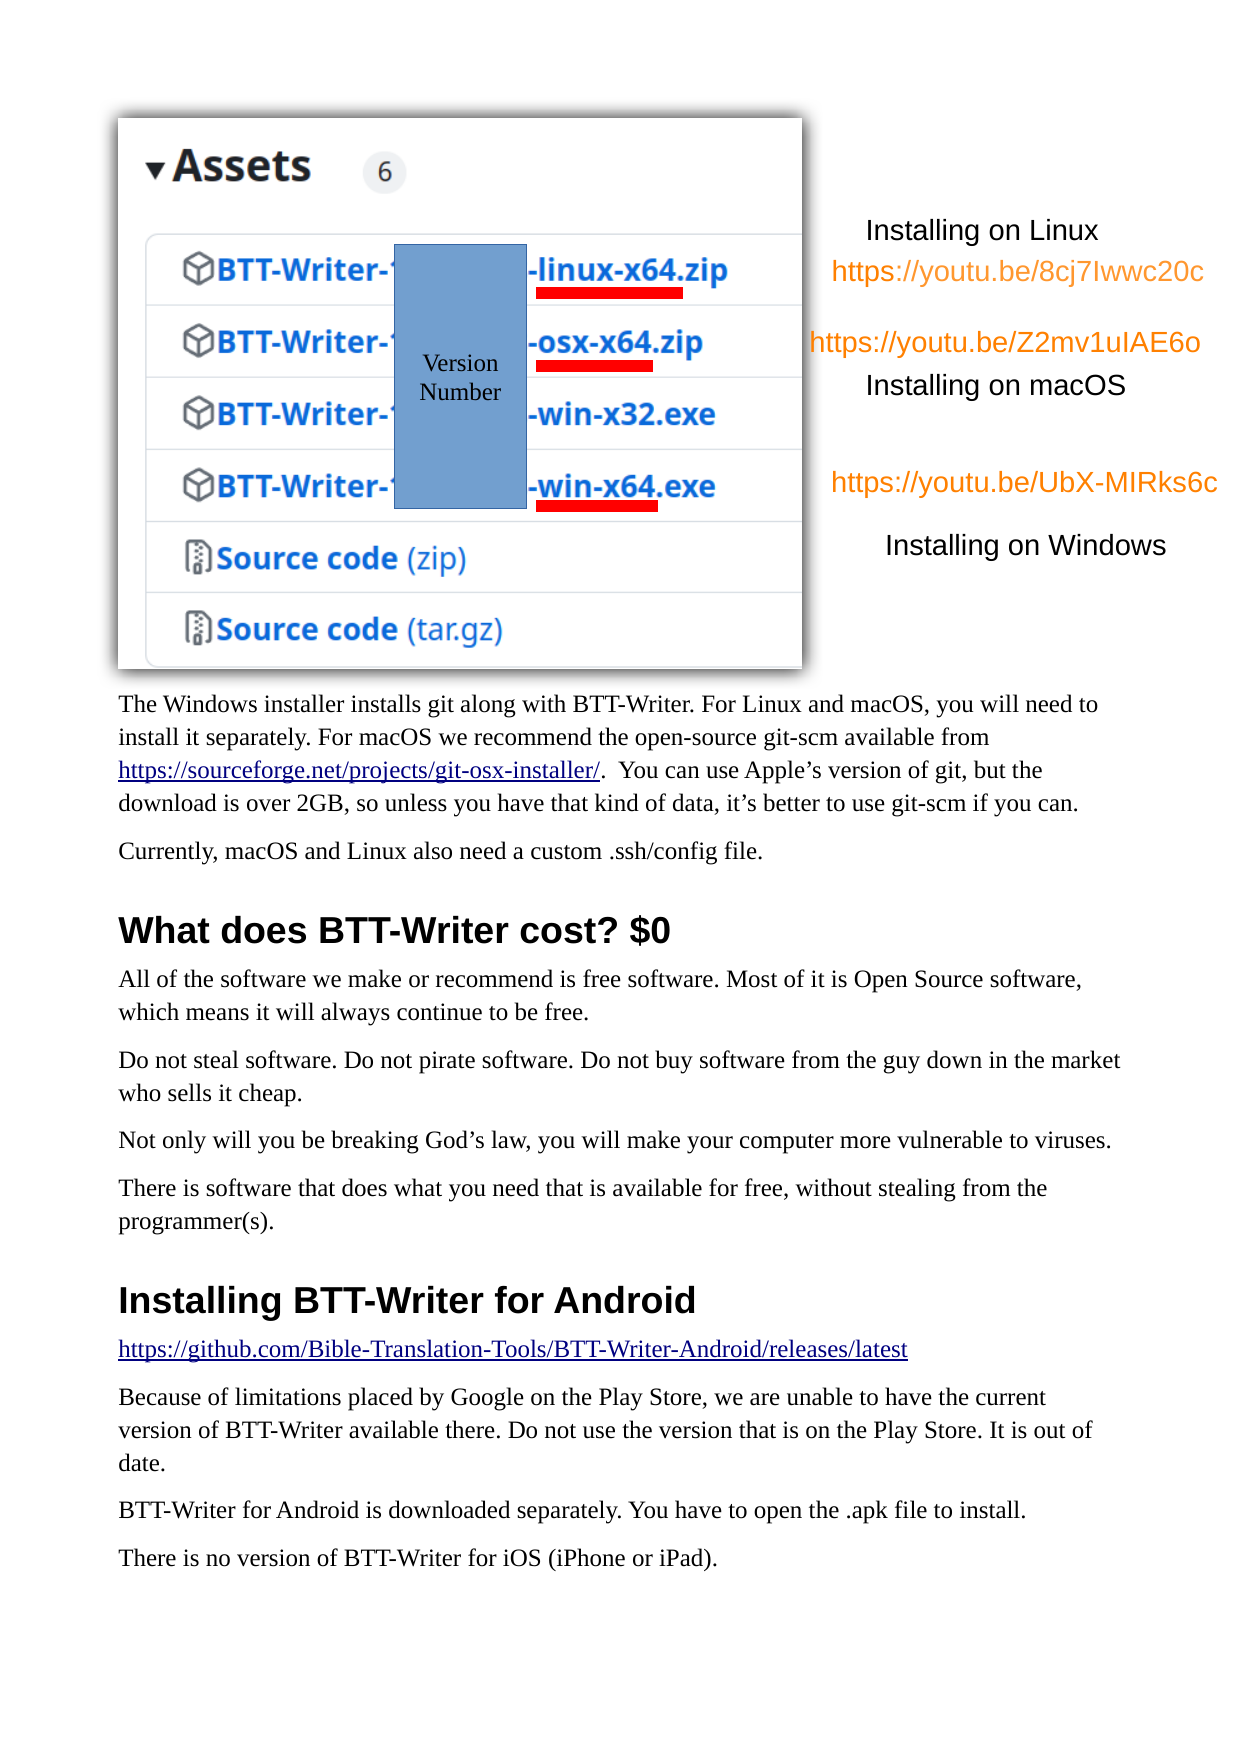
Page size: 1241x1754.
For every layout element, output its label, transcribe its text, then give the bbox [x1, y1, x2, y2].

text There is no version of BTT-Writer for iOS (iPhone or iPad). [118, 1543, 1122, 1572]
subtitle Installing BTT-Writer for Android [118, 1279, 1122, 1322]
text Because of limitations placed by Google on the Play Store, we are unable to have the current version of BTT-Writer available there. Do not use the version that is on the Play Store. It is out of date. [118, 1382, 1122, 1477]
text Do not steal software. Do not pirate software. Do not buy software from the guy down in the market who sells it cheap. [118, 1045, 1122, 1107]
text https://github.com/Bible-Translation-Tools/BTT-Writer-Android/releases/latest [118, 1334, 1122, 1363]
text Not only will you be breaking God’s law, you will make your computer more vulnerable to viruses. [118, 1126, 1122, 1154]
text Currently, macOS and Linux also need a custom .ssh/config file. [118, 836, 1122, 865]
text The Windows installer installs git along with BTT-Writer. For Linux and macOS, you will need to install it separately. For macOS we recommend the open-source git-scm available from https://sourceforge.net/projects/git-osx-installer/. You can use Apple’s version of git, but the download is over 2GB, so unless you have that kind of data, it’s better to use git-scm if you can. [118, 689, 1122, 817]
text BTT-Writer for Android is downloaded separately. You have to open the .apk file to install. [118, 1496, 1122, 1524]
picture [118, 118, 802, 669]
subtitle What does BTT-Writer cost? $0 [118, 909, 1122, 952]
text All of the software we make or recommend is free software. Most of it is Open Source software, which means it will always continue to be free. [118, 964, 1122, 1026]
text There is software that does what you need that is available for free, without stealing from the programmer(s). [118, 1173, 1122, 1235]
